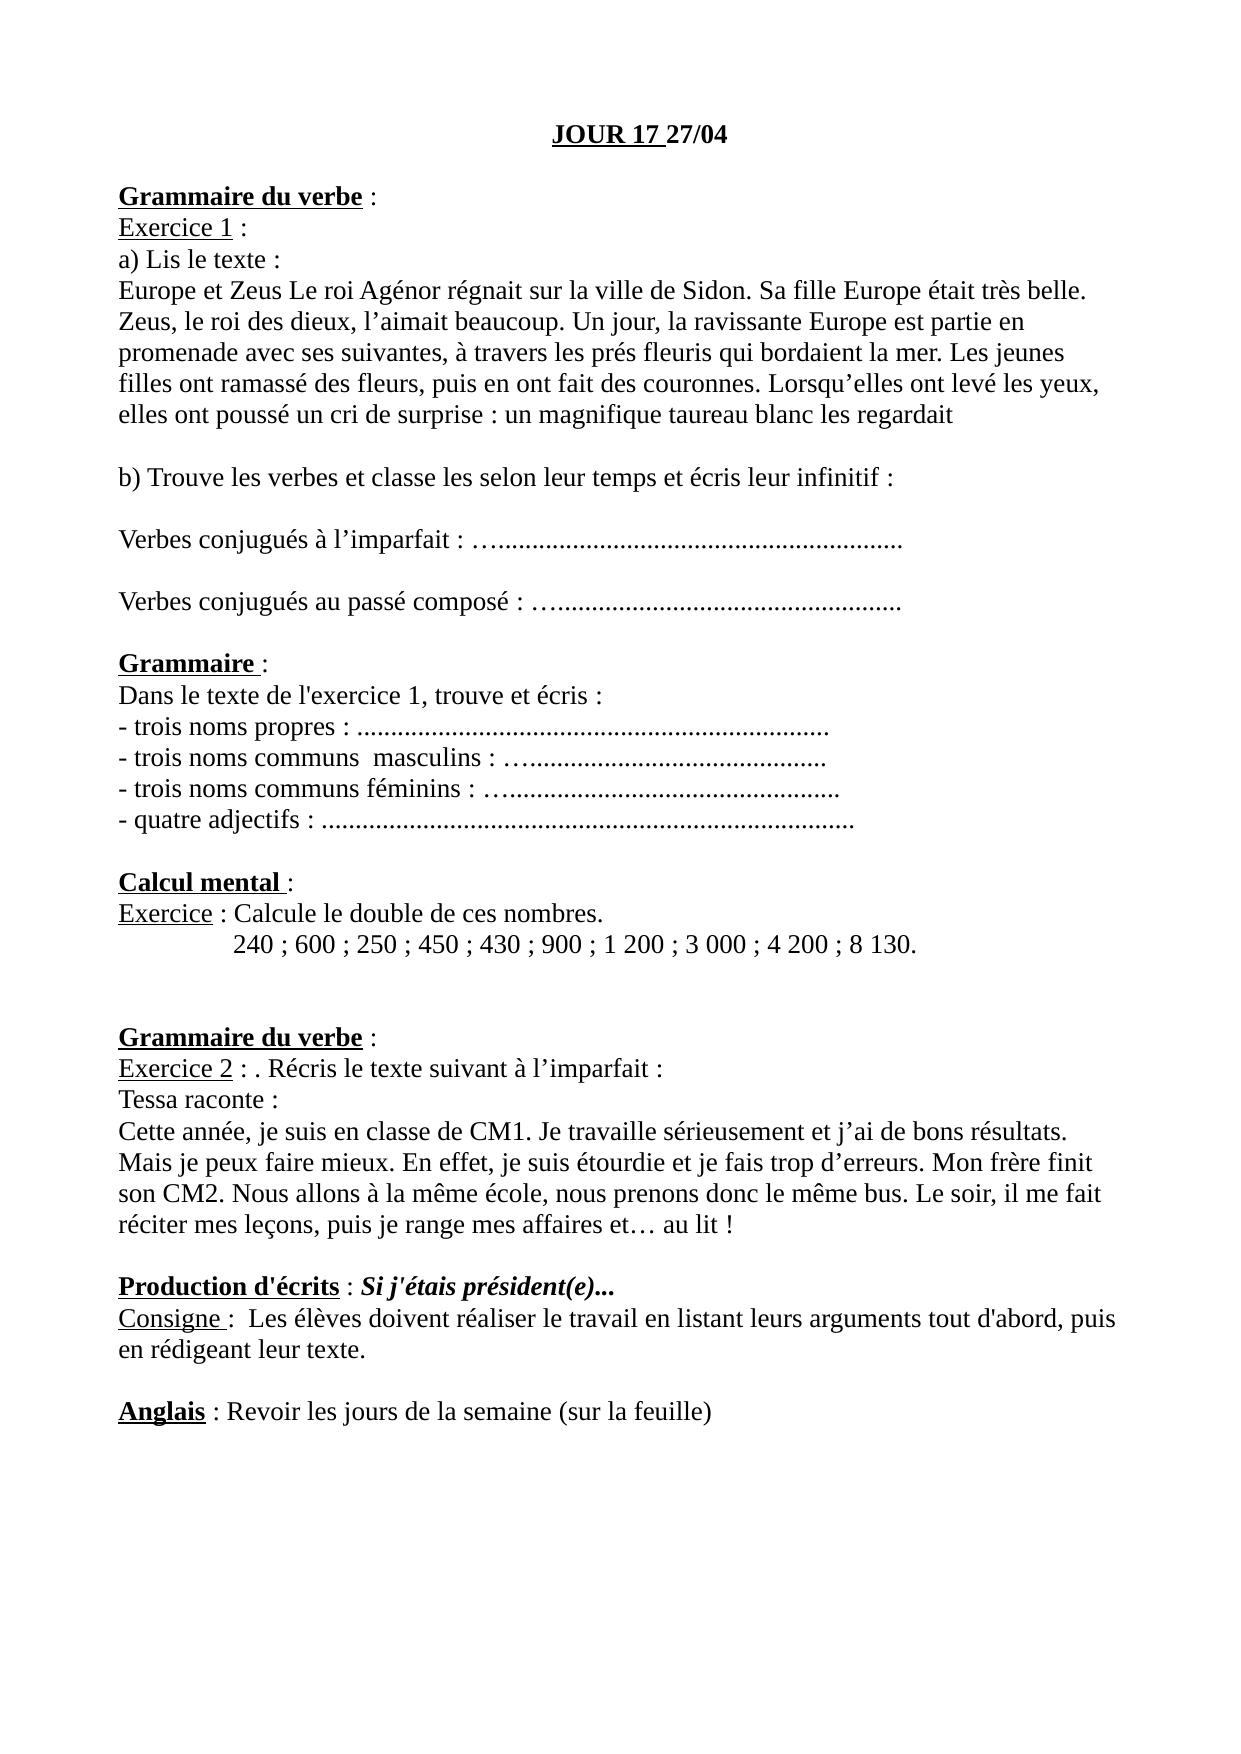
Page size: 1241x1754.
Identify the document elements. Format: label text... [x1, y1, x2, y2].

text Verbes conjugués au passé composé : …................................................... [118, 585, 1122, 616]
text Grammaire : [118, 648, 1122, 679]
text 240 ; 600 ; 250 ; 450 ; 430 ; 900 ; 1 200 ; 3 000 ; 4 200 ; 8 130. [118, 928, 1122, 959]
text Exercice 1 : [118, 212, 1122, 243]
text Verbes conjugués à l’imparfait : …............................................................ [118, 523, 1122, 554]
text JOUR 17 27/04 [118, 118, 1122, 149]
text Cette année, je suis en classe de CM1. Je travaille sérieusement et j’ai de bons résultats. Mais je peux faire mieux. En effet, je suis étourdie et je fais trop d’erreurs. Mon frère finit son CM2. Nous allons à la même école, nous prenons donc le même bus. Le soir, il me fait réciter mes leçons, puis je range mes affaires et… au lit ! [118, 1115, 1122, 1239]
text Anglais : Revoir les jours de la semaine (sur la feuille) [118, 1395, 1122, 1426]
text Consigne : Les élèves doivent réaliser le travail en listant leurs arguments tout d'abord, puis en rédigeant leur texte. [118, 1302, 1122, 1364]
text Dans le texte de l'exercice 1, trouve et écris : [118, 679, 1122, 710]
text a) Lis le texte : [118, 243, 1122, 274]
text - trois noms communs masculins : …............................................ [118, 741, 1122, 772]
text Tessa raconte : [118, 1084, 1122, 1115]
text Exercice 2 : . Récris le texte suivant à l’imparfait : [118, 1052, 1122, 1084]
text Exercice : Calcule le double de ces nombres. [118, 897, 1122, 928]
text - quatre adjectifs : ............................................................................... [118, 803, 1122, 834]
text Grammaire du verbe : [118, 1021, 1122, 1052]
text - trois noms propres : ...................................................................... [118, 710, 1122, 741]
text Europe et Zeus Le roi Agénor régnait sur la ville de Sidon. Sa fille Europe était très belle. Zeus, le roi des dieux, l’aimait beaucoup. Un jour, la ravissante Europe est partie en promenade avec ses suivantes, à travers les prés fleuris qui bordaient la mer. Les jeunes filles ont ramassé des fleurs, puis en ont fait des couronnes. Lorsqu’elles ont levé les yeux, elles ont poussé un cri de surprise : un magnifique taureau blanc les regardait [118, 274, 1122, 429]
text - trois noms communs féminins : …................................................. [118, 772, 1122, 803]
text b) Trouve les verbes et classe les selon leur temps et écris leur infinitif : [118, 461, 1122, 492]
text Calcul mental : [118, 866, 1122, 897]
text Grammaire du verbe : [118, 180, 1122, 212]
text Production d'écrits : Si j'étais président(e)... [118, 1271, 1122, 1302]
